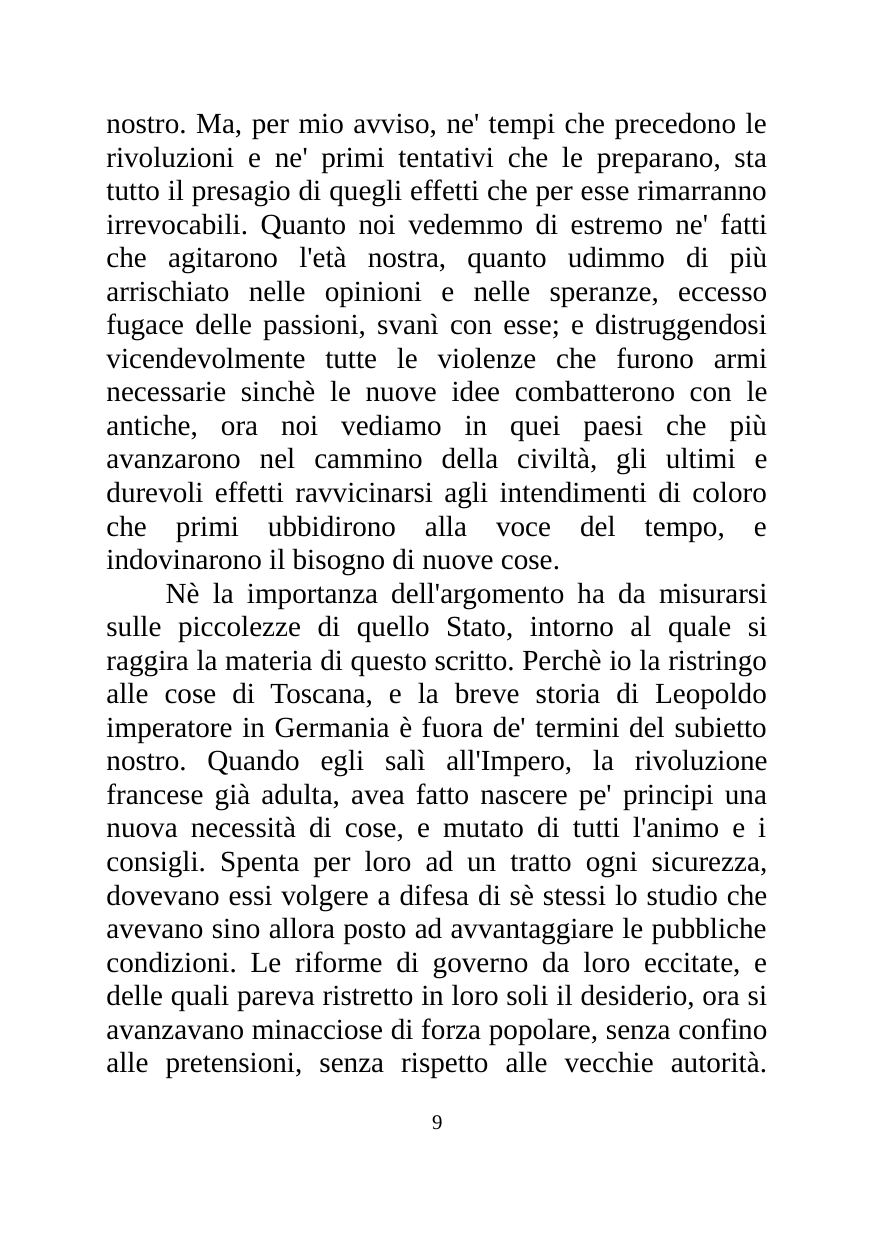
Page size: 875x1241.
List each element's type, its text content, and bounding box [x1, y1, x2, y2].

text Nè la importanza dell'argomento ha da misurarsi sulle piccolezze di quello Stato, intorno al quale si raggira la materia di questo scritto. Perchè io la ristringo alle cose di Toscana, e la breve storia di Leopoldo imperatore in Germania è fuora de' termini del subietto nostro. Quando egli salì all'Impero, la rivoluzione francese già adulta, avea fatto nascere pe' principi una nuova necessità di cose, e mutato di tutti l'animo e i consigli. Spenta per loro ad un tratto ogni sicurezza, dovevano essi volgere a difesa di sè stessi lo studio che avevano sino allora posto ad avvantaggiare le pubbliche condizioni. Le riforme di governo da loro eccitate, e delle quali pareva ristretto in loro soli il desiderio, ora si avanzavano minacciose di forza popolare, senza confino alle pretensioni, senza rispetto alle vecchie autorità. [106, 576, 768, 1079]
text nostro. Ma, per mio avviso, ne' tempi che precedono le rivoluzioni e ne' primi tentativi che le preparano, sta tutto il presagio di quegli effetti che per esse rimarranno irrevocabili. Quanto noi vedemmo di estremo ne' fatti che agitarono l'età nostra, quanto udimmo di più arrischiato nelle opinioni e nelle speranze, eccesso fugace delle passioni, svanì con esse; e distruggendosi vicendevolmente tutte le violenze che furono armi necessarie sinchè le nuove idee combatterono con le antiche, ora noi vediamo in quei paesi che più avanzarono nel cammino della civiltà, gli ultimi e durevoli effetti ravvicinarsi agli intendimenti di coloro che primi ubbidirono alla voce del tempo, e indovinarono il bisogno di nuove cose. [106, 106, 768, 576]
